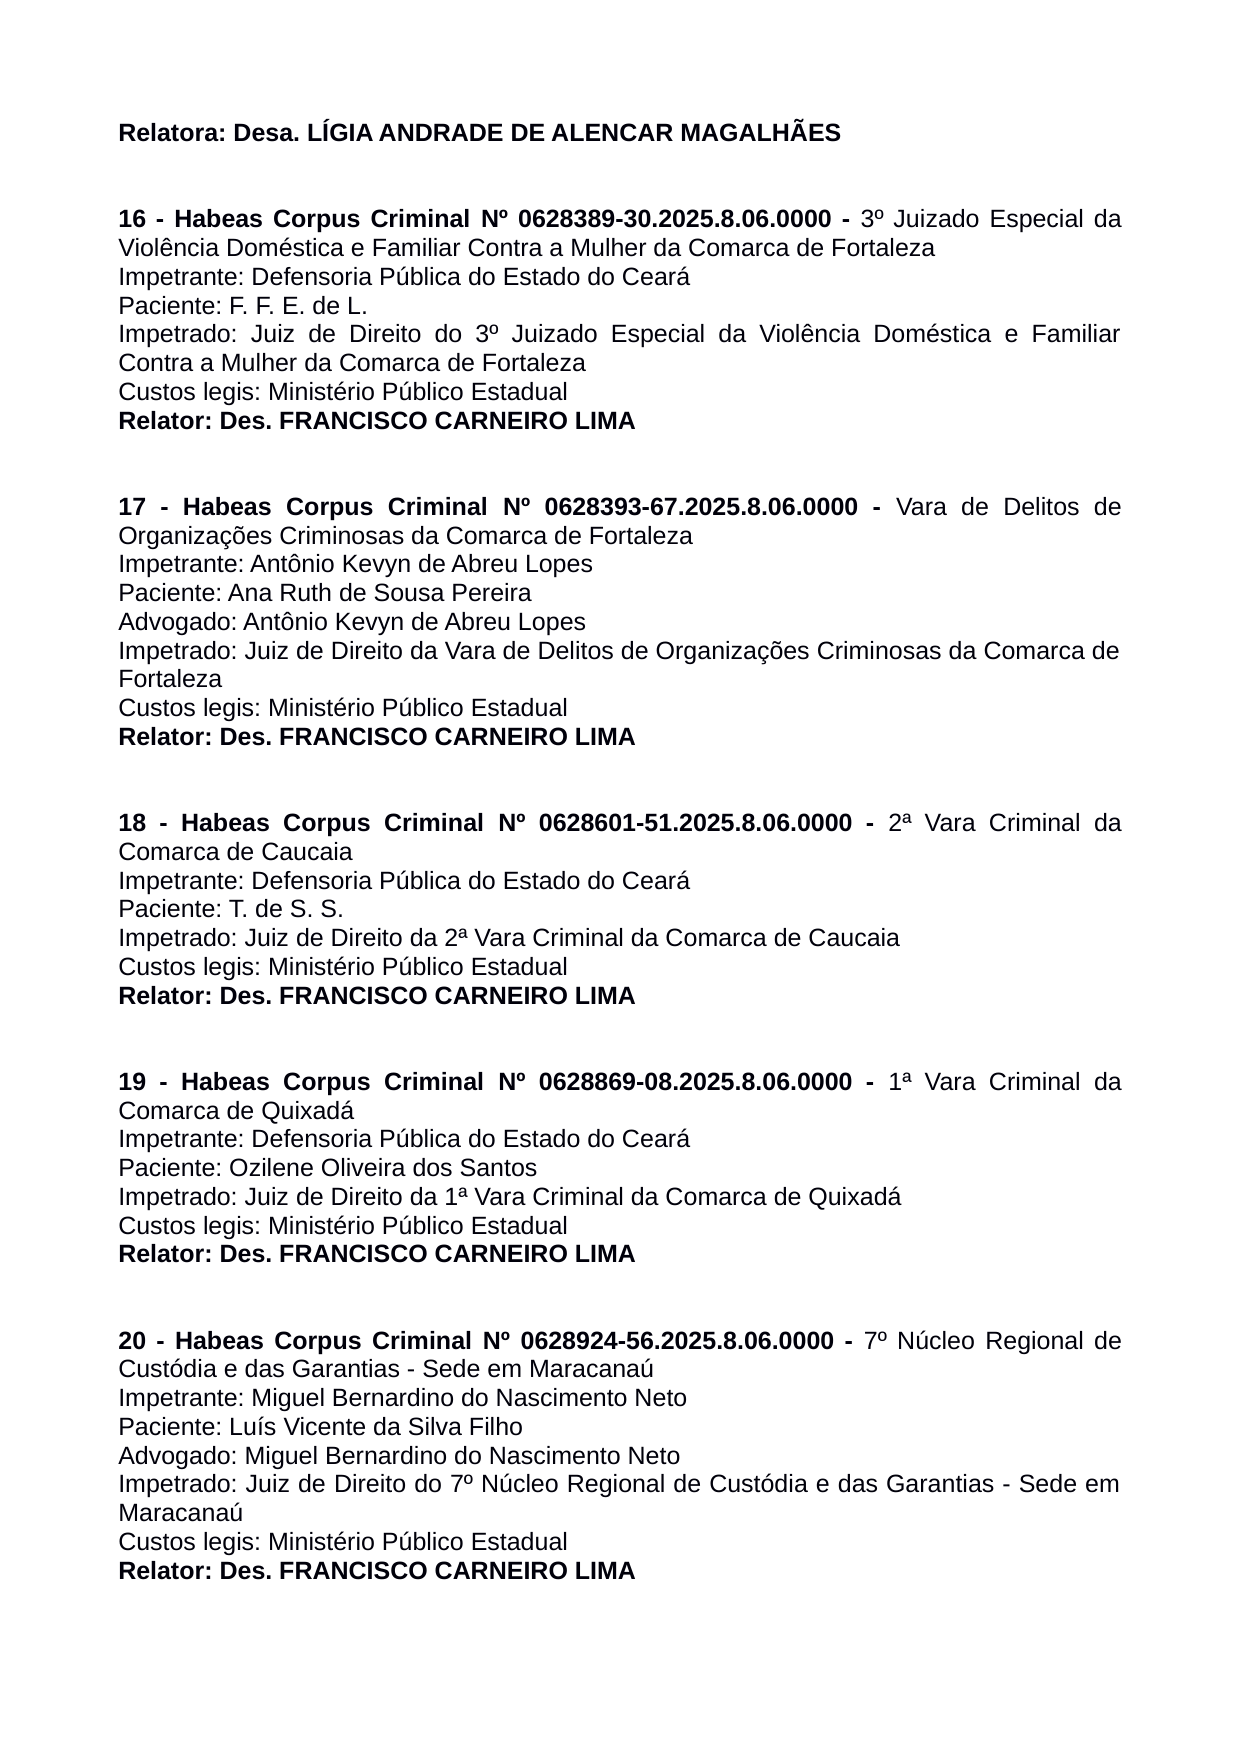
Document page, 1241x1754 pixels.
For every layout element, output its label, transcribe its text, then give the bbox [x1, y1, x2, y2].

text Paciente: T. de S. S. [118, 894, 1122, 923]
text Impetrado: Juiz de Direito do 3º Juizado Especial da Violência Doméstica e Familiar Contra a Mulher da Comarca de Fortaleza [118, 319, 1122, 377]
text Relator: Des. FRANCISCO CARNEIRO LIMA [118, 1556, 1122, 1584]
text Relatora: Desa. LÍGIA ANDRADE DE ALENCAR MAGALHÃES [118, 118, 1122, 147]
text Impetrado: Juiz de Direito da Vara de Delitos de Organizações Criminosas da Comarca de Fortaleza [118, 636, 1122, 693]
text 16 - Habeas Corpus Criminal Nº 0628389-30.2025.8.06.0000 - 3º Juizado Especial da Violência Doméstica e Familiar Contra a Mulher da Comarca de Fortaleza [118, 204, 1122, 262]
text Custos legis: Ministério Público Estadual [118, 693, 1122, 722]
text 18 - Habeas Corpus Criminal Nº 0628601-51.2025.8.06.0000 - 2ª Vara Criminal da Comarca de Caucaia [118, 808, 1122, 866]
text Paciente: Luís Vicente da Silva Filho [118, 1412, 1122, 1441]
text Impetrado: Juiz de Direito da 2ª Vara Criminal da Comarca de Caucaia [118, 923, 1122, 952]
text Custos legis: Ministério Público Estadual [118, 1527, 1122, 1556]
text 17 - Habeas Corpus Criminal Nº 0628393-67.2025.8.06.0000 - Vara de Delitos de Organizações Criminosas da Comarca de Fortaleza [118, 492, 1122, 549]
text Custos legis: Ministério Público Estadual [118, 377, 1122, 406]
text Paciente: F. F. E. de L. [118, 291, 1122, 319]
text Advogado: Miguel Bernardino do Nascimento Neto [118, 1441, 1122, 1469]
text Paciente: Ozilene Oliveira dos Santos [118, 1153, 1122, 1182]
text Impetrante: Defensoria Pública do Estado do Ceará [118, 866, 1122, 894]
text Impetrante: Defensoria Pública do Estado do Ceará [118, 262, 1122, 291]
text Relator: Des. FRANCISCO CARNEIRO LIMA [118, 406, 1122, 434]
text Relator: Des. FRANCISCO CARNEIRO LIMA [118, 1239, 1122, 1268]
text Impetrado: Juiz de Direito da 1ª Vara Criminal da Comarca de Quixadá [118, 1182, 1122, 1211]
text Impetrante: Defensoria Pública do Estado do Ceará [118, 1124, 1122, 1153]
text Custos legis: Ministério Público Estadual [118, 1211, 1122, 1239]
text Paciente: Ana Ruth de Sousa Pereira [118, 578, 1122, 607]
text 20 - Habeas Corpus Criminal Nº 0628924-56.2025.8.06.0000 - 7º Núcleo Regional de Custódia e das Garantias - Sede em Maracanaú [118, 1326, 1122, 1383]
text Relator: Des. FRANCISCO CARNEIRO LIMA [118, 981, 1122, 1009]
text Impetrante: Miguel Bernardino do Nascimento Neto [118, 1383, 1122, 1412]
text Impetrado: Juiz de Direito do 7º Núcleo Regional de Custódia e das Garantias - Sede em Maracanaú [118, 1469, 1122, 1527]
text Custos legis: Ministério Público Estadual [118, 952, 1122, 981]
text 19 - Habeas Corpus Criminal Nº 0628869-08.2025.8.06.0000 - 1ª Vara Criminal da Comarca de Quixadá [118, 1067, 1122, 1124]
text Impetrante: Antônio Kevyn de Abreu Lopes [118, 549, 1122, 578]
text Advogado: Antônio Kevyn de Abreu Lopes [118, 607, 1122, 636]
text Relator: Des. FRANCISCO CARNEIRO LIMA [118, 722, 1122, 751]
